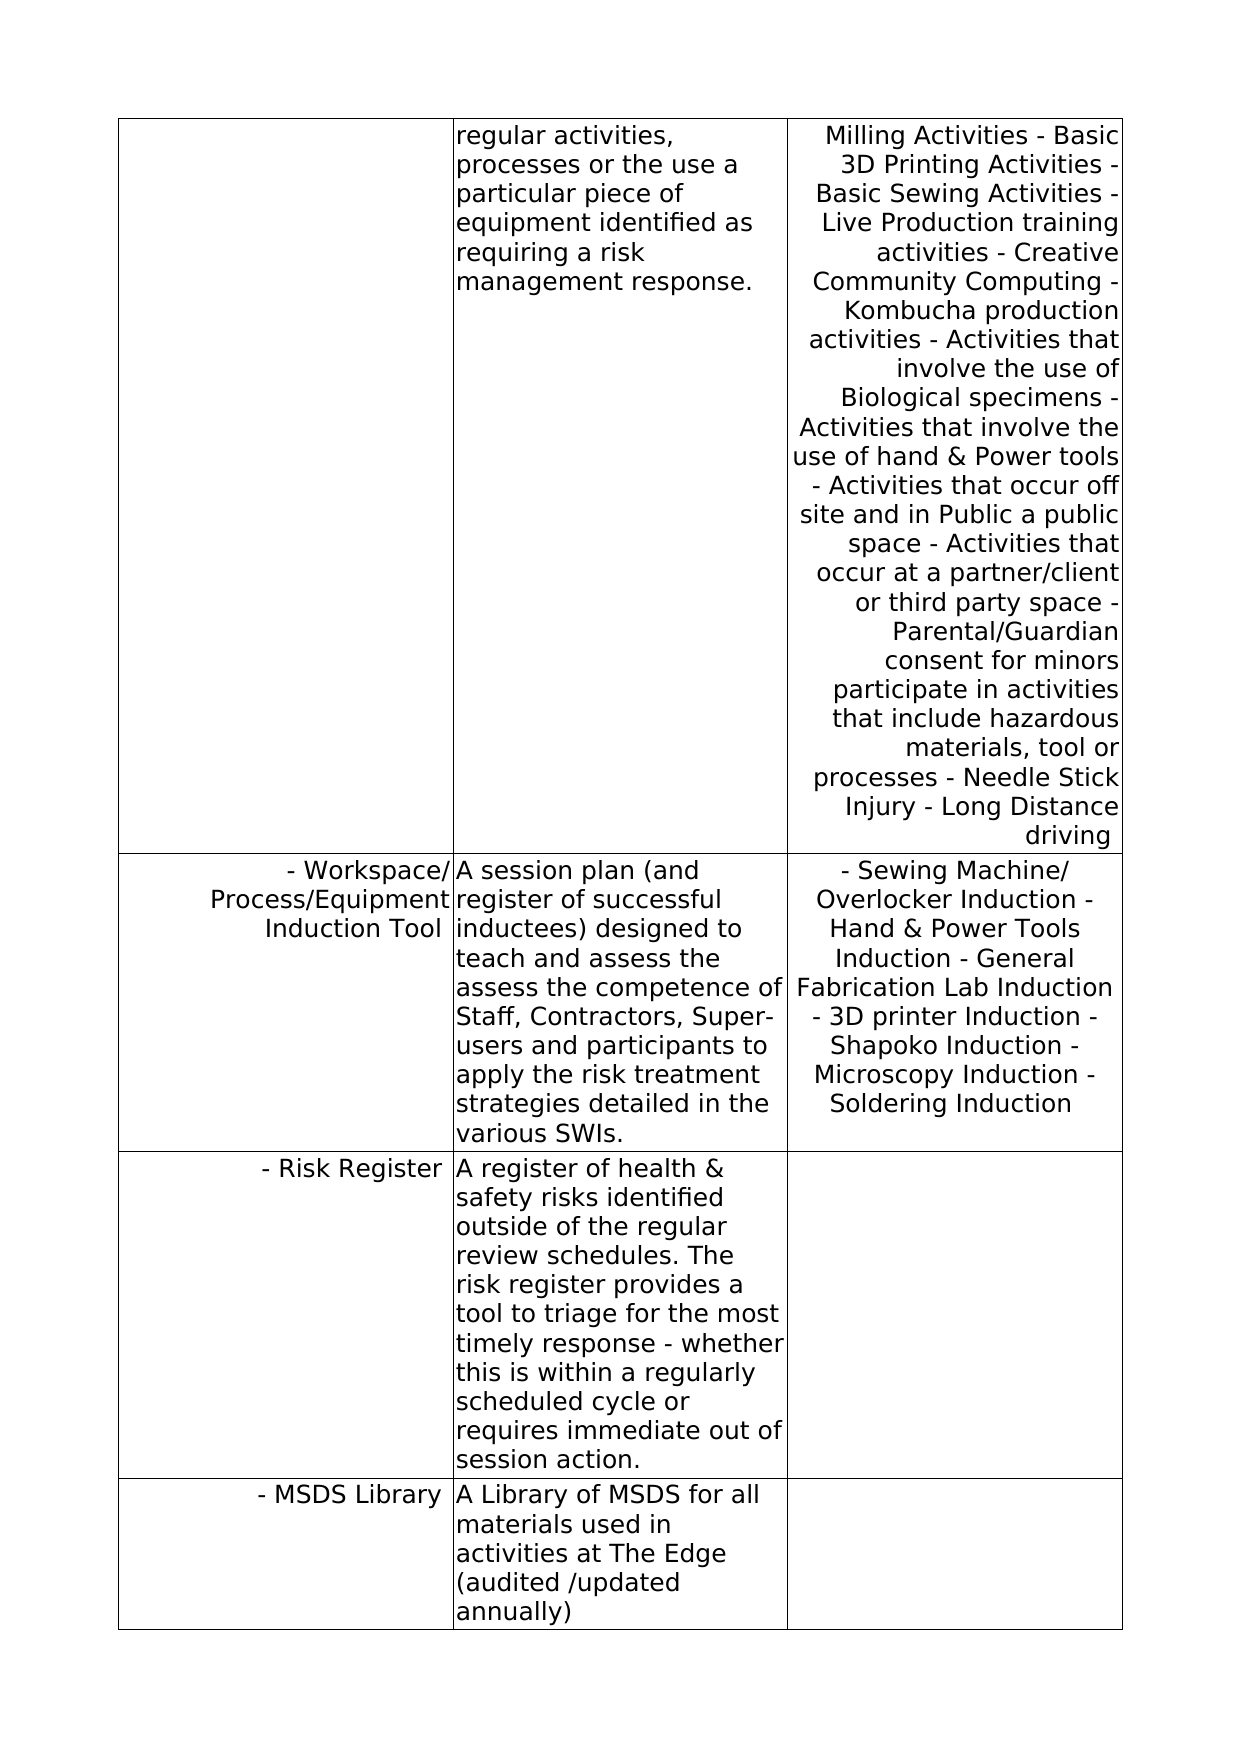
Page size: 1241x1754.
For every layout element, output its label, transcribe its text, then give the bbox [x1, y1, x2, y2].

table_cell [788, 1152, 1122, 1478]
table_cell A session plan (and register of successful inductees) designed to teach and assess the assess the competence of Staff, Contractors, Super-users and participants to apply the risk treatment strategies detailed in the various SWIs. [454, 854, 787, 1151]
table_cell - MSDS Library [119, 1479, 453, 1629]
table_cell A register of health & safety risks identified outside of the regular review schedules. The risk register provides a tool to triage for the most timely response - whether this is within a regularly scheduled cycle or requires immediate out of session action. [454, 1152, 787, 1478]
table_cell [119, 119, 453, 853]
table_cell - Workspace/ Process/Equipment Induction Tool [119, 854, 453, 1151]
table_cell - Sewing Machine/ Overlocker Induction - Hand & Power Tools Induction - General Fabrication Lab Induction - 3D printer Induction - Shapoko Induction - Microscopy Induction - Soldering Induction [788, 854, 1122, 1151]
table_cell [788, 1479, 1122, 1629]
table_cell - Risk Register [119, 1152, 453, 1478]
table_cell Milling Activities - Basic 3D Printing Activities - Basic Sewing Activities - Live Production training activities - Creative Community Computing - Kombucha production activities - Activities that involve the use of Biological specimens - Activities that involve the use of hand & Power tools - Activities that occur off site and in Public a public space - Activities that occur at a partner/client or third party space - Parental/Guardian consent for minors participate in activities that include hazardous materials, tool or processes - Needle Stick Injury - Long Distance driving [788, 119, 1122, 853]
table_cell A Library of MSDS for all materials used in activities at The Edge (audited /updated annually) [454, 1479, 787, 1629]
table_cell regular activities, processes or the use a particular piece of equipment identified as requiring a risk management response. [454, 119, 787, 853]
